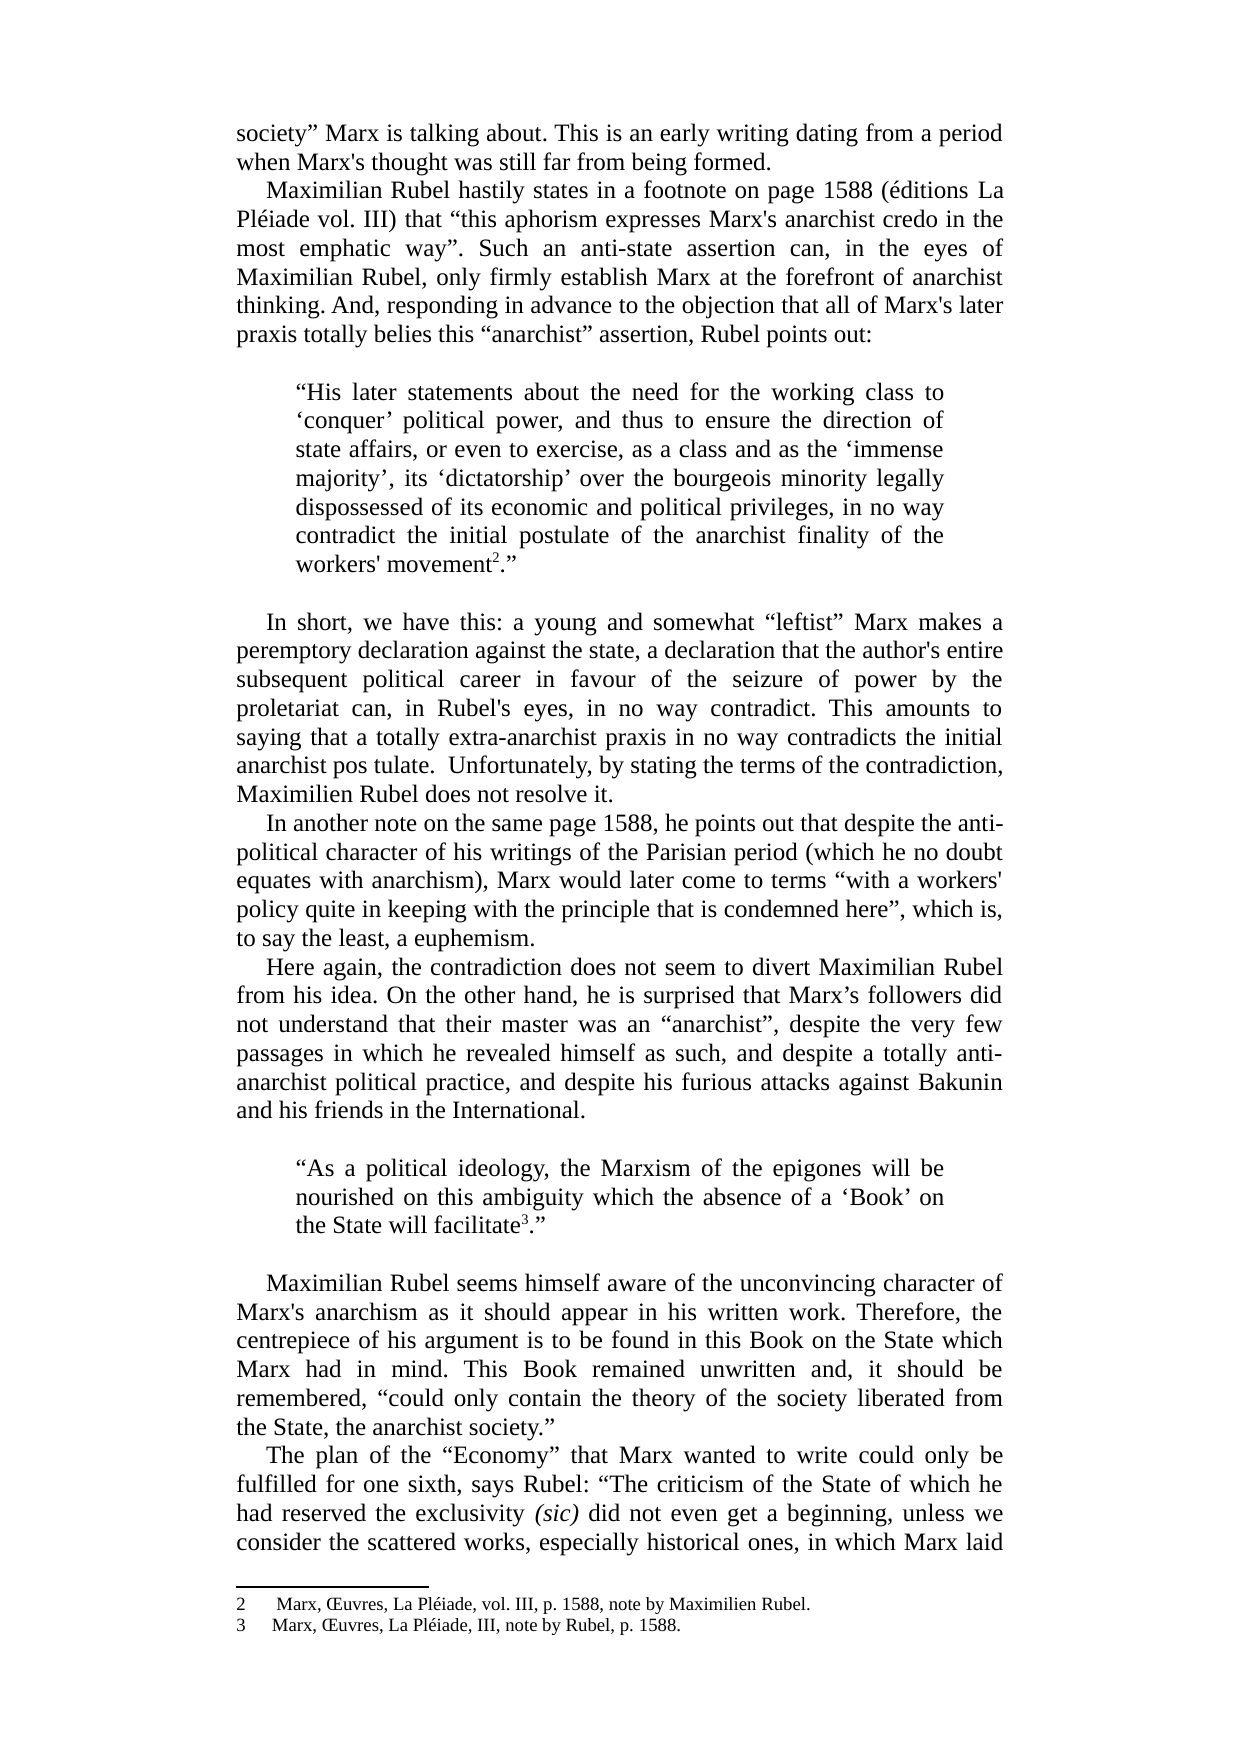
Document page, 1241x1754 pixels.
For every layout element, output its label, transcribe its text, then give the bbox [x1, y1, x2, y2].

subtitle In another note on the same page 1588, he points out that despite the anti-political character of his writings of the Parisian period (which he no doubt equates with anarchism), Marx would later come to terms “with a workers' policy quite in keeping with the principle that is condemned here”, which is, to say the least, a euphemism. [236, 808, 1004, 952]
text “His later statements about the need for the working class to ‘conquer’ political power, and thus to ensure the direction of state affairs, or even to exercise, as a class and as the ‘immense majority’, its ‘dictatorship’ over the bourgeois minority legally dispossessed of its economic and political privileges, in no way contradict the initial postulate of the anarchist finality of the workers' movement.” [295, 377, 945, 578]
subtitle In short, we have this: a young and somewhat “leftist” Marx makes a peremptory declaration against the state, a declaration that the author's entire subsequent political career in favour of the seizure of power by the proletariat can, in Rubel's eyes, in no way contradict. This amounts to saying that a totally extra-anarchist praxis in no way contradicts the initial anarchist pos tulate. Unfortunately, by stating the terms of the contradiction, Maximilien Rubel does not resolve it. [236, 607, 1004, 808]
subtitle Maximilian Rubel seems himself aware of the unconvincing character of Marx's anarchism as it should appear in his written work. Therefore, the centrepiece of his argument is to be found in this Book on the State which Marx had in mind. This Book remained unwritten and, it should be remembered, “could only contain the theory of the society liberated from the State, the anarchist society.” [236, 1268, 1004, 1441]
subtitle Here again, the contradiction does not seem to divert Maximilian Rubel from his idea. On the other hand, he is surprised that Marx’s followers did not understand that their master was an “anarchist”, despite the very few passages in which he revealed himself as such, and despite a totally anti-anarchist political practice, and despite his furious attacks against Bakunin and his friends in the International. [236, 952, 1004, 1124]
text society” Marx is talking about. This is an early writing dating from a period when Marx's thought was still far from being formed. [236, 118, 1004, 176]
subtitle The plan of the “Economy” that Marx wanted to write could only be fulfilled for one sixth, says Rubel: “The criticism of the State of which he had reserved the exclusivity (sic) did not even get a beginning, unless we consider the scattered works, especially historical ones, in which Marx laid [236, 1441, 1004, 1556]
text Marx, Œuvres, La Pléiade, III, note by Rubel, p. 1588. [236, 1614, 1004, 1636]
text “As a political ideology, the Marxism of the epigones will be nourished on this ambiguity which the absence of a ‘Book’ on the State will facilitate.” [295, 1153, 945, 1239]
text Maximilian Rubel hastily states in a footnote on page 1588 (éditions La Pléiade vol. III) that “this aphorism expresses Marx's anarchist credo in the most emphatic way”. Such an anti-state assertion can, in the eyes of Maximilian Rubel, only firmly establish Marx at the forefront of anarchist thinking. And, responding in advance to the objection that all of Marx's later praxis totally belies this “anarchist” assertion, Rubel points out: [236, 176, 1004, 348]
text Marx, Œuvres, La Pléiade, vol. III, p. 1588, note by Maximilien Rubel. [236, 1593, 1004, 1614]
